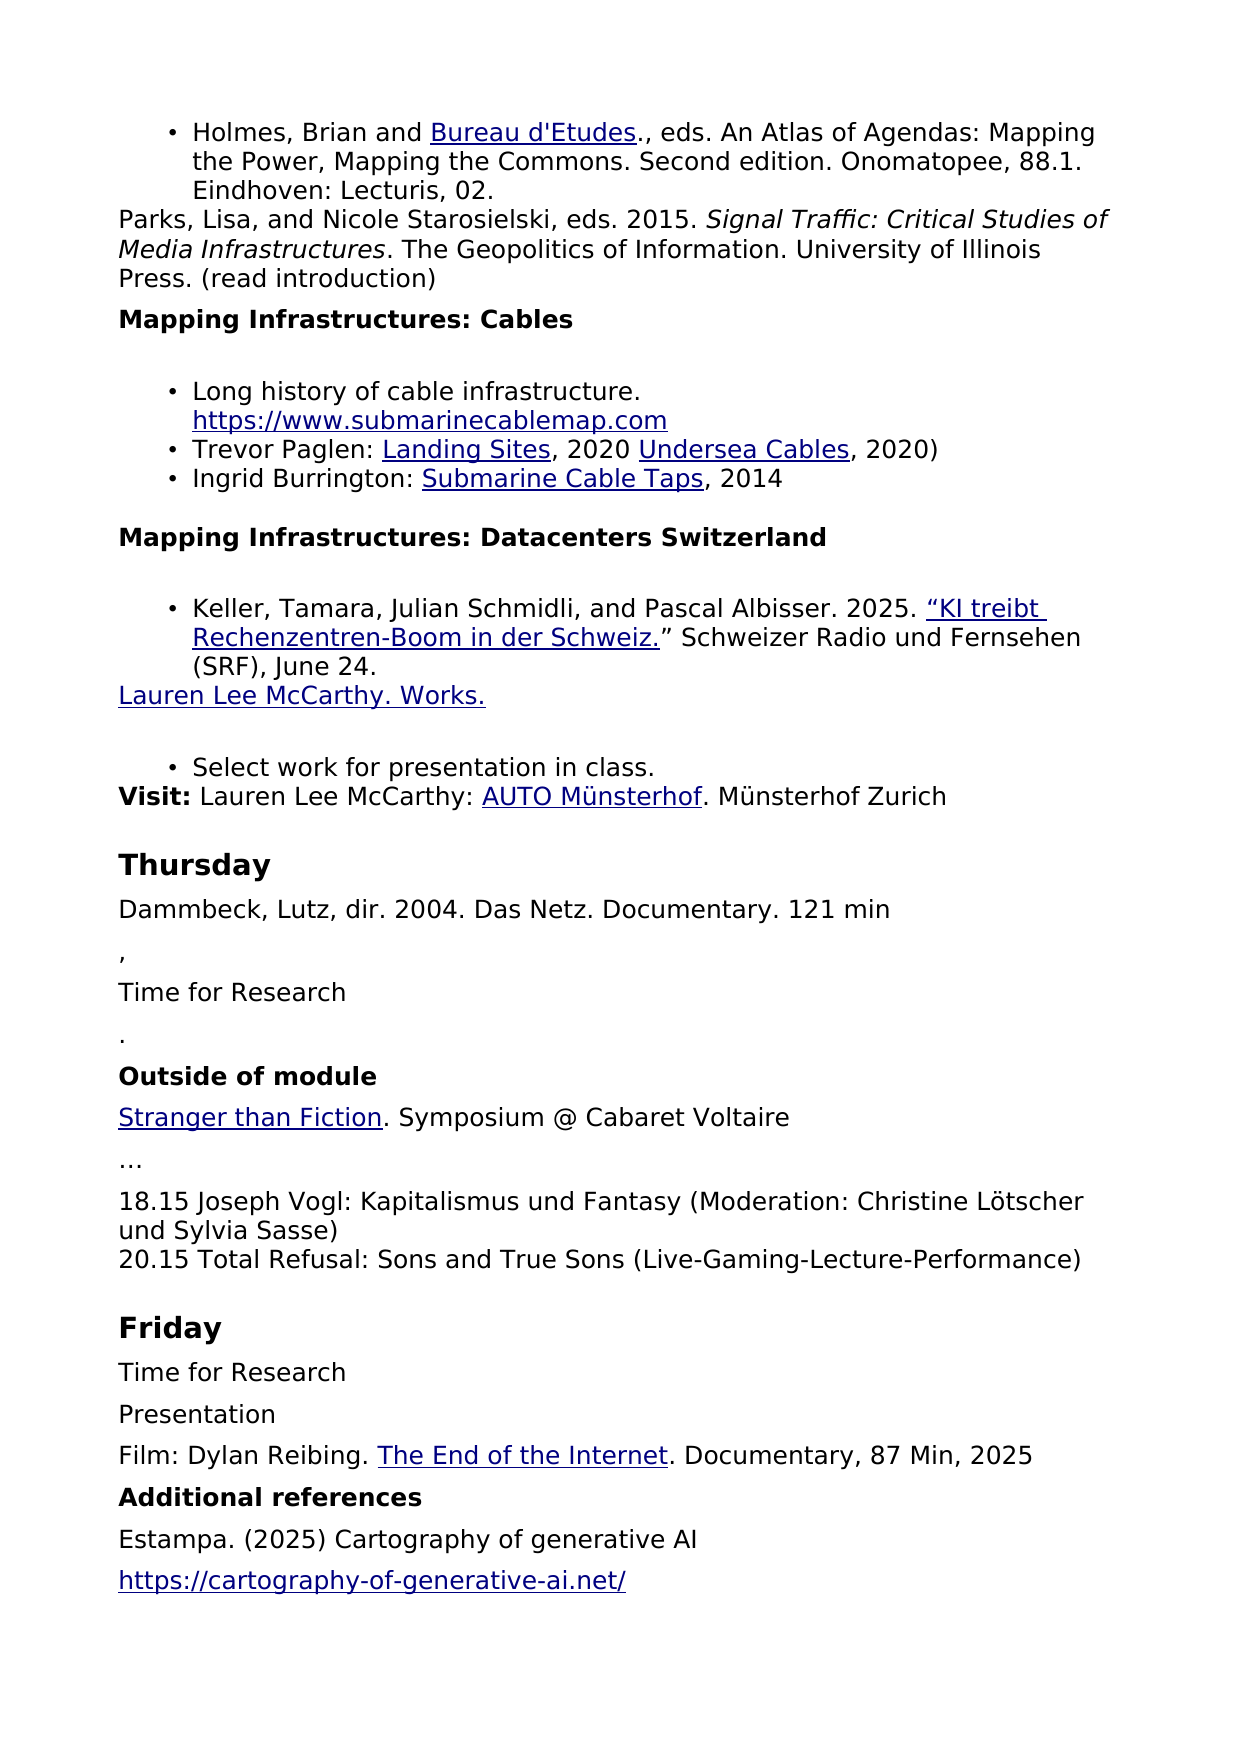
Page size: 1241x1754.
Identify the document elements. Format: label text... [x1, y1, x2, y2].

subtitle Friday [118, 1312, 1122, 1346]
list Select work for presentation in class. [177, 753, 1122, 782]
text Mapping Infrastructures: Datacenters Switzerland [118, 523, 1122, 552]
text Stranger than Fiction. Symposium @ Cabaret Voltaire [118, 1103, 1122, 1132]
list Keller, Tamara, Julian Schmidli, and Pascal Albisser. 2025. “KI treibt Rechenzentren-Boom in der Schweiz.” Schweizer Radio und Fernsehen (SRF), June 24. [177, 594, 1122, 682]
text … [118, 1145, 1122, 1174]
text Mapping Infrastructures: Cables [118, 306, 1122, 335]
list Trevor Paglen: Landing Sites, 2020 Undersea Cables, 2020) [177, 435, 1122, 464]
text Time for Research [118, 978, 1122, 1007]
text https://cartography-of-generative-ai.net/ [118, 1566, 1122, 1596]
text 18.15 Joseph Vogl: Kapitalismus und Fantasy (Moderation: Christine Lötscher und Sylvia Sasse) 20.15 Total Refusal: Sons and True Sons (Live-Gaming-Lecture-Performance) [118, 1187, 1122, 1274]
text Estampa. (2025) Cartography of generative AI [118, 1525, 1122, 1554]
text Presentation [118, 1400, 1122, 1429]
text Parks, Lisa, and Nicole Starosielski, eds. 2015. Signal Traffic: Critical Studies of Media Infrastructures. The Geopolitics of Information. University of Illinois Press. (read introduction) [118, 206, 1122, 293]
list Long history of cable infrastructure. https://www.submarinecablemap.com [177, 377, 1122, 435]
text Outside of module [118, 1062, 1122, 1091]
text Additional references [118, 1483, 1122, 1512]
text , [118, 937, 1122, 966]
text Visit: Lauren Lee McCarthy: AUTO Münsterhof. Münsterhof Zurich [118, 782, 1122, 811]
text Dammbeck, Lutz, dir. 2004. Das Netz. Documentary. 121 min [118, 895, 1122, 924]
list Holmes, Brian and Bureau d'Etudes., eds. An Atlas of Agendas: Mapping the Power, Mapping the Commons. Second edition. Onomatopee, 88.1. Eindhoven: Lecturis, 02. [177, 118, 1122, 206]
text Film: Dylan Reibing. The End of the Internet. Documentary, 87 Min, 2025 [118, 1441, 1122, 1471]
text Lauren Lee McCarthy. Works. [118, 682, 1122, 711]
text Time for Research [118, 1358, 1122, 1387]
list Ingrid Burrington: Submarine Cable Taps, 2014 [177, 464, 1122, 493]
subtitle Thursday [118, 848, 1122, 882]
text . [118, 1020, 1122, 1049]
